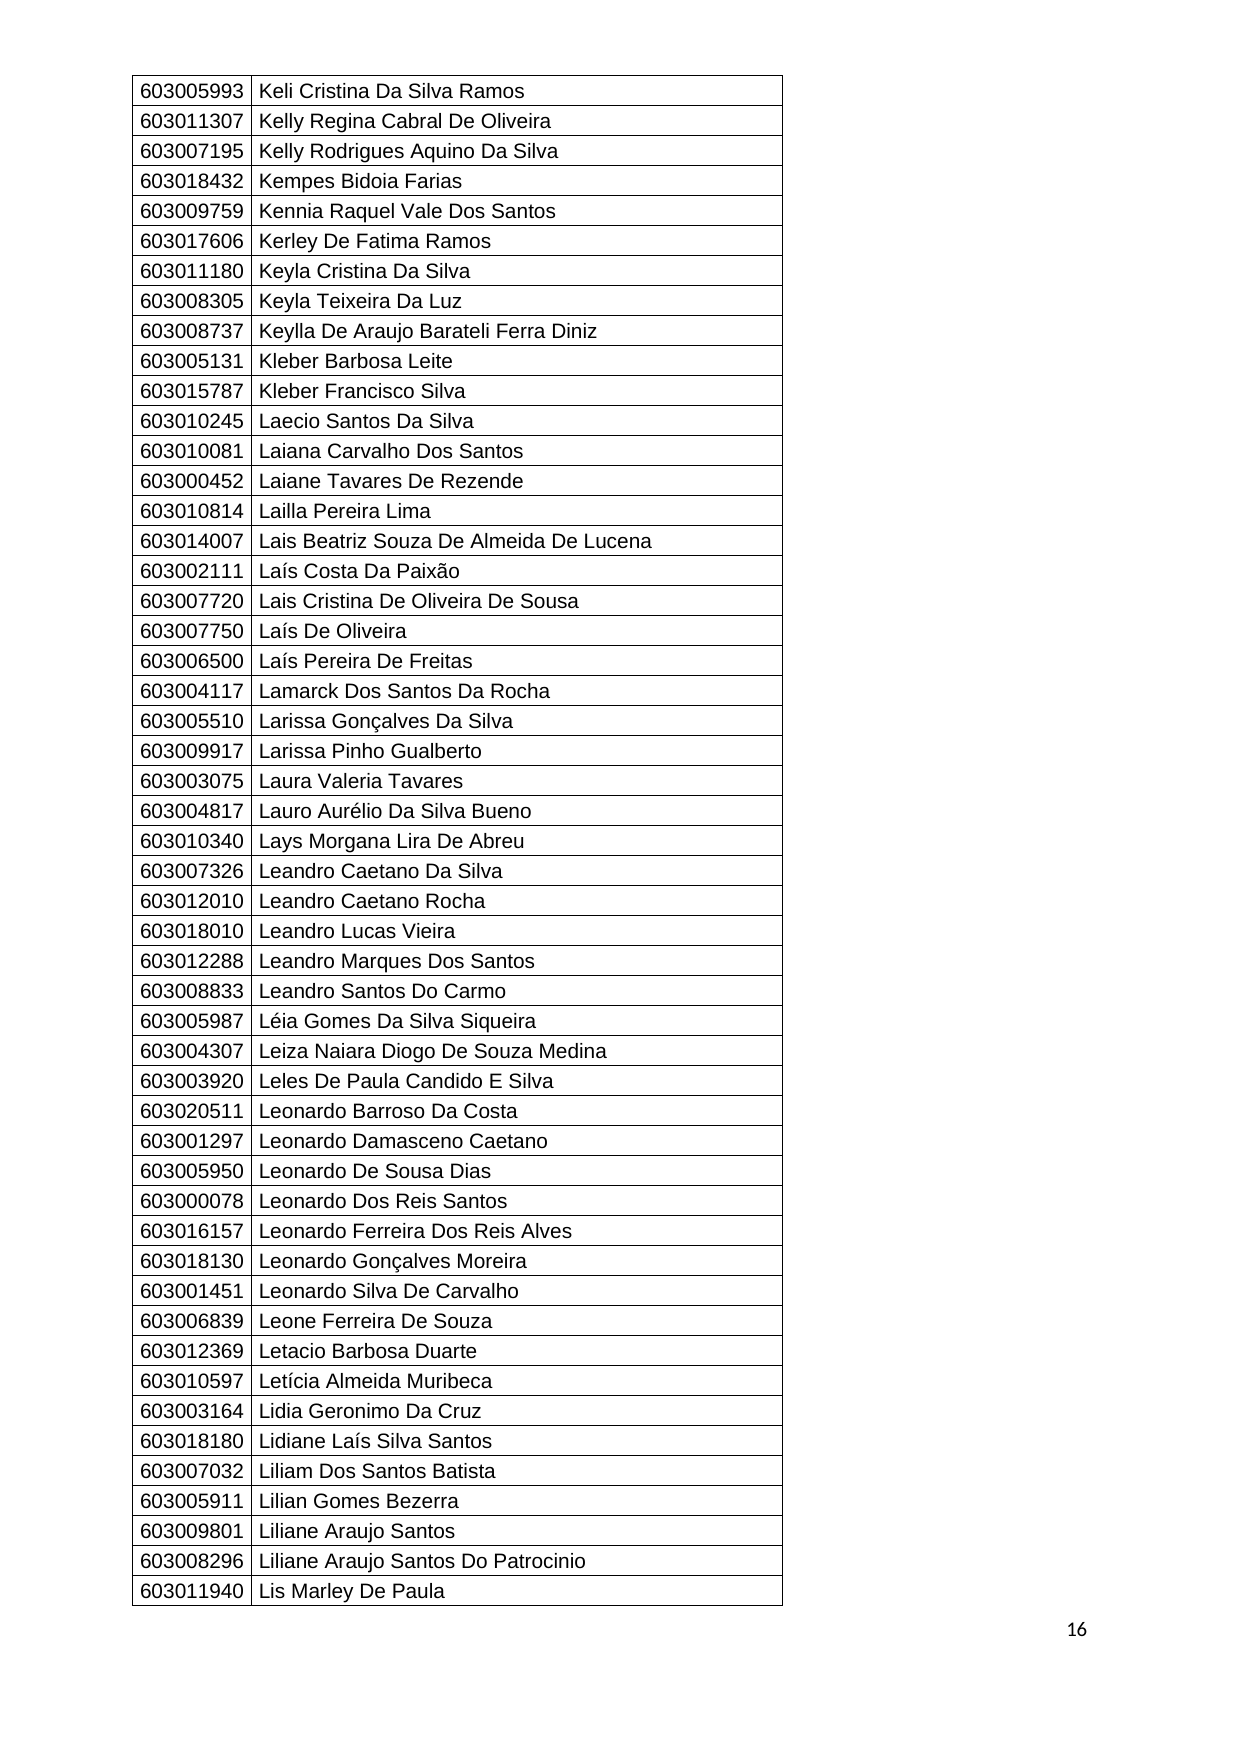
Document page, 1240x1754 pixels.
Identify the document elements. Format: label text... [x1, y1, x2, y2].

table_cell 603020511 [133, 1096, 251, 1125]
table_cell Liliane Araujo Santos [252, 1516, 782, 1545]
table_cell 603018130 [133, 1246, 251, 1275]
table_cell Leonardo Ferreira Dos Reis Alves [252, 1216, 782, 1245]
table_cell 603005987 [133, 1006, 251, 1035]
table_cell 603001297 [133, 1126, 251, 1155]
table_cell Lamarck Dos Santos Da Rocha [252, 676, 782, 705]
table_cell Laura Valeria Tavares [252, 766, 782, 795]
table_cell Kleber Barbosa Leite [252, 346, 782, 375]
table_cell Lidia Geronimo Da Cruz [252, 1396, 782, 1425]
table_cell Laiane Tavares De Rezende [252, 466, 782, 495]
table_cell Leandro Caetano Da Silva [252, 856, 782, 885]
table_cell 603007720 [133, 586, 251, 615]
table_cell 603010340 [133, 826, 251, 855]
table_cell 603018010 [133, 916, 251, 945]
table_cell 603001451 [133, 1276, 251, 1305]
table_cell Kempes Bidoia Farias [252, 166, 782, 195]
table_cell 603012369 [133, 1336, 251, 1365]
table_cell Lis Marley De Paula [252, 1576, 782, 1605]
table_cell Keyla Teixeira Da Luz [252, 286, 782, 315]
table_cell 603002111 [133, 556, 251, 585]
table_cell 603004307 [133, 1036, 251, 1065]
table_cell Letícia Almeida Muribeca [252, 1366, 782, 1395]
table_cell Leonardo Barroso Da Costa [252, 1096, 782, 1125]
table_cell Liliam Dos Santos Batista [252, 1456, 782, 1485]
table_cell 603007326 [133, 856, 251, 885]
table_cell Leandro Lucas Vieira [252, 916, 782, 945]
table_cell Lilian Gomes Bezerra [252, 1486, 782, 1515]
table_cell Liliane Araujo Santos Do Patrocinio [252, 1546, 782, 1575]
table_cell 603009917 [133, 736, 251, 765]
table_cell Lais Cristina De Oliveira De Sousa [252, 586, 782, 615]
table_cell 603010081 [133, 436, 251, 465]
table_cell Kelly Regina Cabral De Oliveira [252, 106, 782, 135]
table_cell Leles De Paula Candido E Silva [252, 1066, 782, 1095]
table_cell 603007032 [133, 1456, 251, 1485]
table_cell Lidiane Laís Silva Santos [252, 1426, 782, 1455]
table_cell 603008833 [133, 976, 251, 1005]
table_cell Leandro Caetano Rocha [252, 886, 782, 915]
table_cell 603005993 [133, 76, 251, 105]
table_cell Leonardo Gonçalves Moreira [252, 1246, 782, 1275]
table_cell 603018180 [133, 1426, 251, 1455]
table_cell 603010245 [133, 406, 251, 435]
table_cell Lauro Aurélio Da Silva Bueno [252, 796, 782, 825]
table_cell Kennia Raquel Vale Dos Santos [252, 196, 782, 225]
table_cell 603008737 [133, 316, 251, 345]
table_cell Laís Costa Da Paixão [252, 556, 782, 585]
table_cell 603018432 [133, 166, 251, 195]
table_cell 603016157 [133, 1216, 251, 1245]
table_cell Larissa Gonçalves Da Silva [252, 706, 782, 735]
table_cell 603011307 [133, 106, 251, 135]
table_cell 603009801 [133, 1516, 251, 1545]
table_cell 603010597 [133, 1366, 251, 1395]
table_cell Letacio Barbosa Duarte [252, 1336, 782, 1365]
table_cell 603005131 [133, 346, 251, 375]
table_cell 603011180 [133, 256, 251, 285]
table_cell 603004817 [133, 796, 251, 825]
table_cell 603003164 [133, 1396, 251, 1425]
table_cell Leonardo Dos Reis Santos [252, 1186, 782, 1215]
table_cell Leonardo Damasceno Caetano [252, 1126, 782, 1155]
table_cell Larissa Pinho Gualberto [252, 736, 782, 765]
table_cell Keylla De Araujo Barateli Ferra Diniz [252, 316, 782, 345]
table_cell Laís De Oliveira [252, 616, 782, 645]
table_cell Lailla Pereira Lima [252, 496, 782, 525]
table_cell 603012288 [133, 946, 251, 975]
table_cell 603008305 [133, 286, 251, 315]
table_cell 603006500 [133, 646, 251, 675]
table_cell 603011940 [133, 1576, 251, 1605]
table_cell 603008296 [133, 1546, 251, 1575]
table_cell 603007750 [133, 616, 251, 645]
table_cell Keyla Cristina Da Silva [252, 256, 782, 285]
table_cell Léia Gomes Da Silva Siqueira [252, 1006, 782, 1035]
table_cell 603014007 [133, 526, 251, 555]
table_cell 603000078 [133, 1186, 251, 1215]
table_cell Lais Beatriz Souza De Almeida De Lucena [252, 526, 782, 555]
table_cell 603005911 [133, 1486, 251, 1515]
table_cell Leone Ferreira De Souza [252, 1306, 782, 1335]
table_cell 603003075 [133, 766, 251, 795]
table_cell Laís Pereira De Freitas [252, 646, 782, 675]
table_cell 603005950 [133, 1156, 251, 1185]
table_cell Leandro Marques Dos Santos [252, 946, 782, 975]
table_cell 603006839 [133, 1306, 251, 1335]
table_cell Lays Morgana Lira De Abreu [252, 826, 782, 855]
table_cell 603007195 [133, 136, 251, 165]
table_cell Leandro Santos Do Carmo [252, 976, 782, 1005]
table_cell 603000452 [133, 466, 251, 495]
table_cell 603003920 [133, 1066, 251, 1095]
table_cell Laecio Santos Da Silva [252, 406, 782, 435]
table_cell Kelly Rodrigues Aquino Da Silva [252, 136, 782, 165]
table_cell Kerley De Fatima Ramos [252, 226, 782, 255]
table_cell Kleber Francisco Silva [252, 376, 782, 405]
table_cell 603009759 [133, 196, 251, 225]
table_cell 603015787 [133, 376, 251, 405]
table_cell 603010814 [133, 496, 251, 525]
table_cell Laiana Carvalho Dos Santos [252, 436, 782, 465]
table_cell Leiza Naiara Diogo De Souza Medina [252, 1036, 782, 1065]
table_cell 603004117 [133, 676, 251, 705]
table_cell Leonardo De Sousa Dias [252, 1156, 782, 1185]
table_cell Leonardo Silva De Carvalho [252, 1276, 782, 1305]
table_cell 603017606 [133, 226, 251, 255]
table_cell 603005510 [133, 706, 251, 735]
table_cell Keli Cristina Da Silva Ramos [252, 76, 782, 105]
table_cell 603012010 [133, 886, 251, 915]
